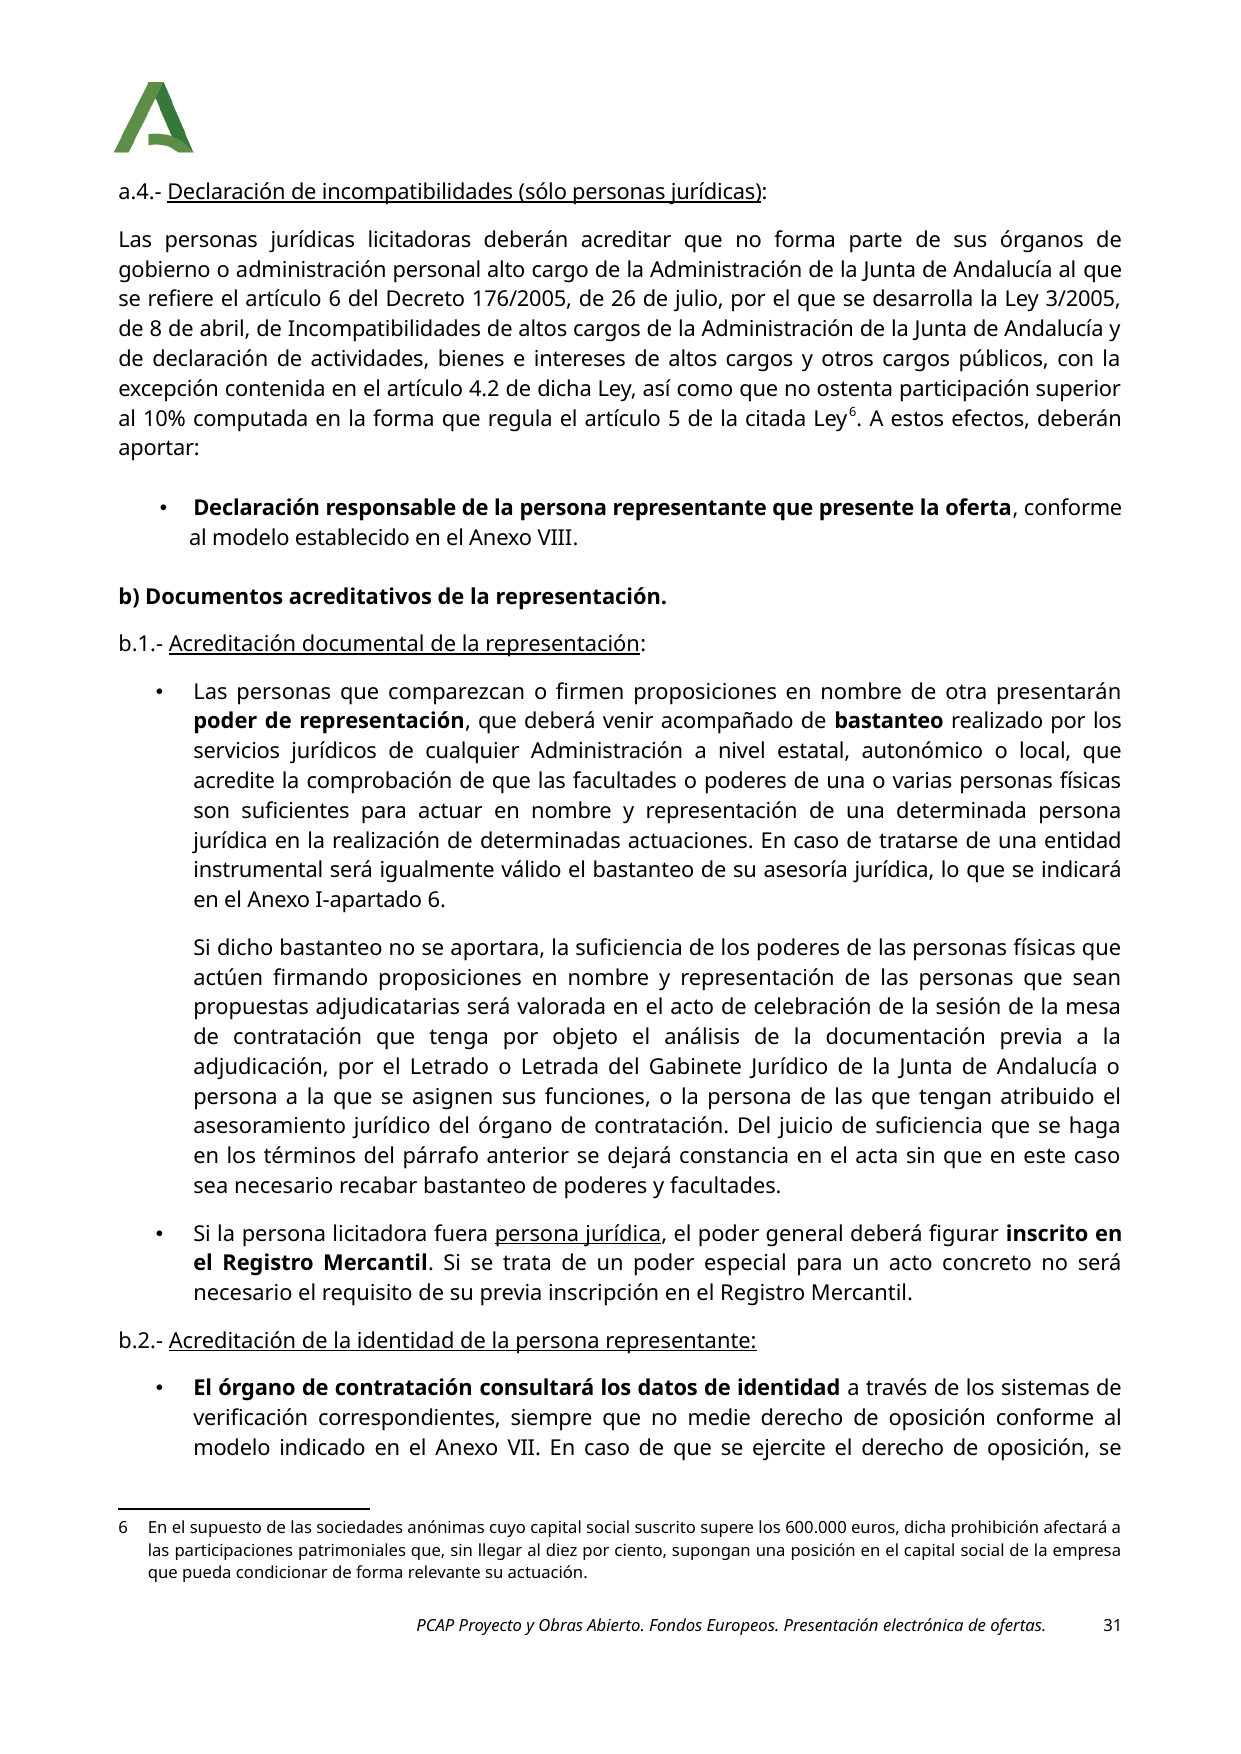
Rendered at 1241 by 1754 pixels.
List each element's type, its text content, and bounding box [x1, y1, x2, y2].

list Las personas jurídicas licitadoras deberán acreditar que no forma parte de sus órganos de gobierno o administración personal alto cargo de la Administración de la Junta de Andalucía al que se refiere el artículo 6 del Decreto 176/2005, de 26 de julio, por el que se desarrolla la Ley 3/2005, de 8 de abril, de Incompatibilidades de altos cargos de la Administración de la Junta de Andalucía y de declaración de actividades, bienes e intereses de altos cargos y otros cargos públicos, con la excepción contenida en el artículo 4.2 de dicha Ley, así como que no ostenta participación superior al 10% computada en la forma que regula el artículo 5 de la citada Ley. A estos efectos, deberán aportar: [83, 224, 1122, 462]
text b.2.- Acreditación de la identidad de la persona representante: [118, 1325, 1122, 1354]
list Las personas que comparezcan o firmen proposiciones en nombre de otra presentarán poder de representación, que deberá venir acompañado de bastanteo realizado por los servicios jurídicos de cualquier Administración a nivel estatal, autonómico o local, que acredite la comprobación de que las facultades o poderes de una o varias personas físicas son suficientes para actuar en nombre y representación de una determinada persona jurídica en la realización de determinadas actuaciones. En caso de tratarse de una entidad instrumental será igualmente válido el bastanteo de su asesoría jurídica, lo que se indicará en el Anexo I-apartado 6. [156, 676, 1122, 914]
list El órgano de contratación consultará los datos de identidad a través de los sistemas de verificación correspondientes, siempre que no medie derecho de oposición conforme al modelo indicado en el Anexo VII. En caso de que se ejercite el derecho de oposición, se [156, 1372, 1122, 1462]
picture [109, 77, 198, 157]
text b.1.- Acreditación documental de la representación: [118, 628, 1122, 658]
list Declaración responsable de la persona representante que presente la oferta, conforme al modelo establecido en el Anexo VIII. [159, 492, 1122, 551]
text b) Documentos acreditativos de la representación. [118, 581, 1122, 611]
text a.4.- Declaración de incompatibilidades (sólo personas jurídicas): [118, 176, 1122, 206]
list Si la persona licitadora fuera persona jurídica, el poder general deberá figurar inscrito en el Registro Mercantil. Si se trata de un poder especial para un acto concreto no será necesario el requisito de su previa inscripción en el Registro Mercantil. [156, 1218, 1122, 1307]
list En el supuesto de las sociedades anónimas cuyo capital social suscrito supere los 600.000 euros, dicha prohibición afectará a las participaciones patrimoniales que, sin llegar al diez por ciento, supongan una posición en el capital social de la empresa que pueda condicionar de forma relevante su actuación. [118, 1516, 1122, 1584]
list Si dicho bastanteo no se aportara, la suficiencia de los poderes de las personas físicas que actúen firmando proposiciones en nombre y representación de las personas que sean propuestas adjudicatarias será valorada en el acto de celebración de la sesión de la mesa de contratación que tenga por objeto el análisis de la documentación previa a la adjudicación, por el Letrado o Letrada del Gabinete Jurídico de la Junta de Andalucía o persona a la que se asignen sus funciones, o la persona de las que tengan atribuido el asesoramiento jurídico del órgano de contratación. Del juicio de suficiencia que se haga en los términos del párrafo anterior se dejará constancia en el acta sin que en este caso sea necesario recabar bastanteo de poderes y facultades. [156, 932, 1122, 1200]
